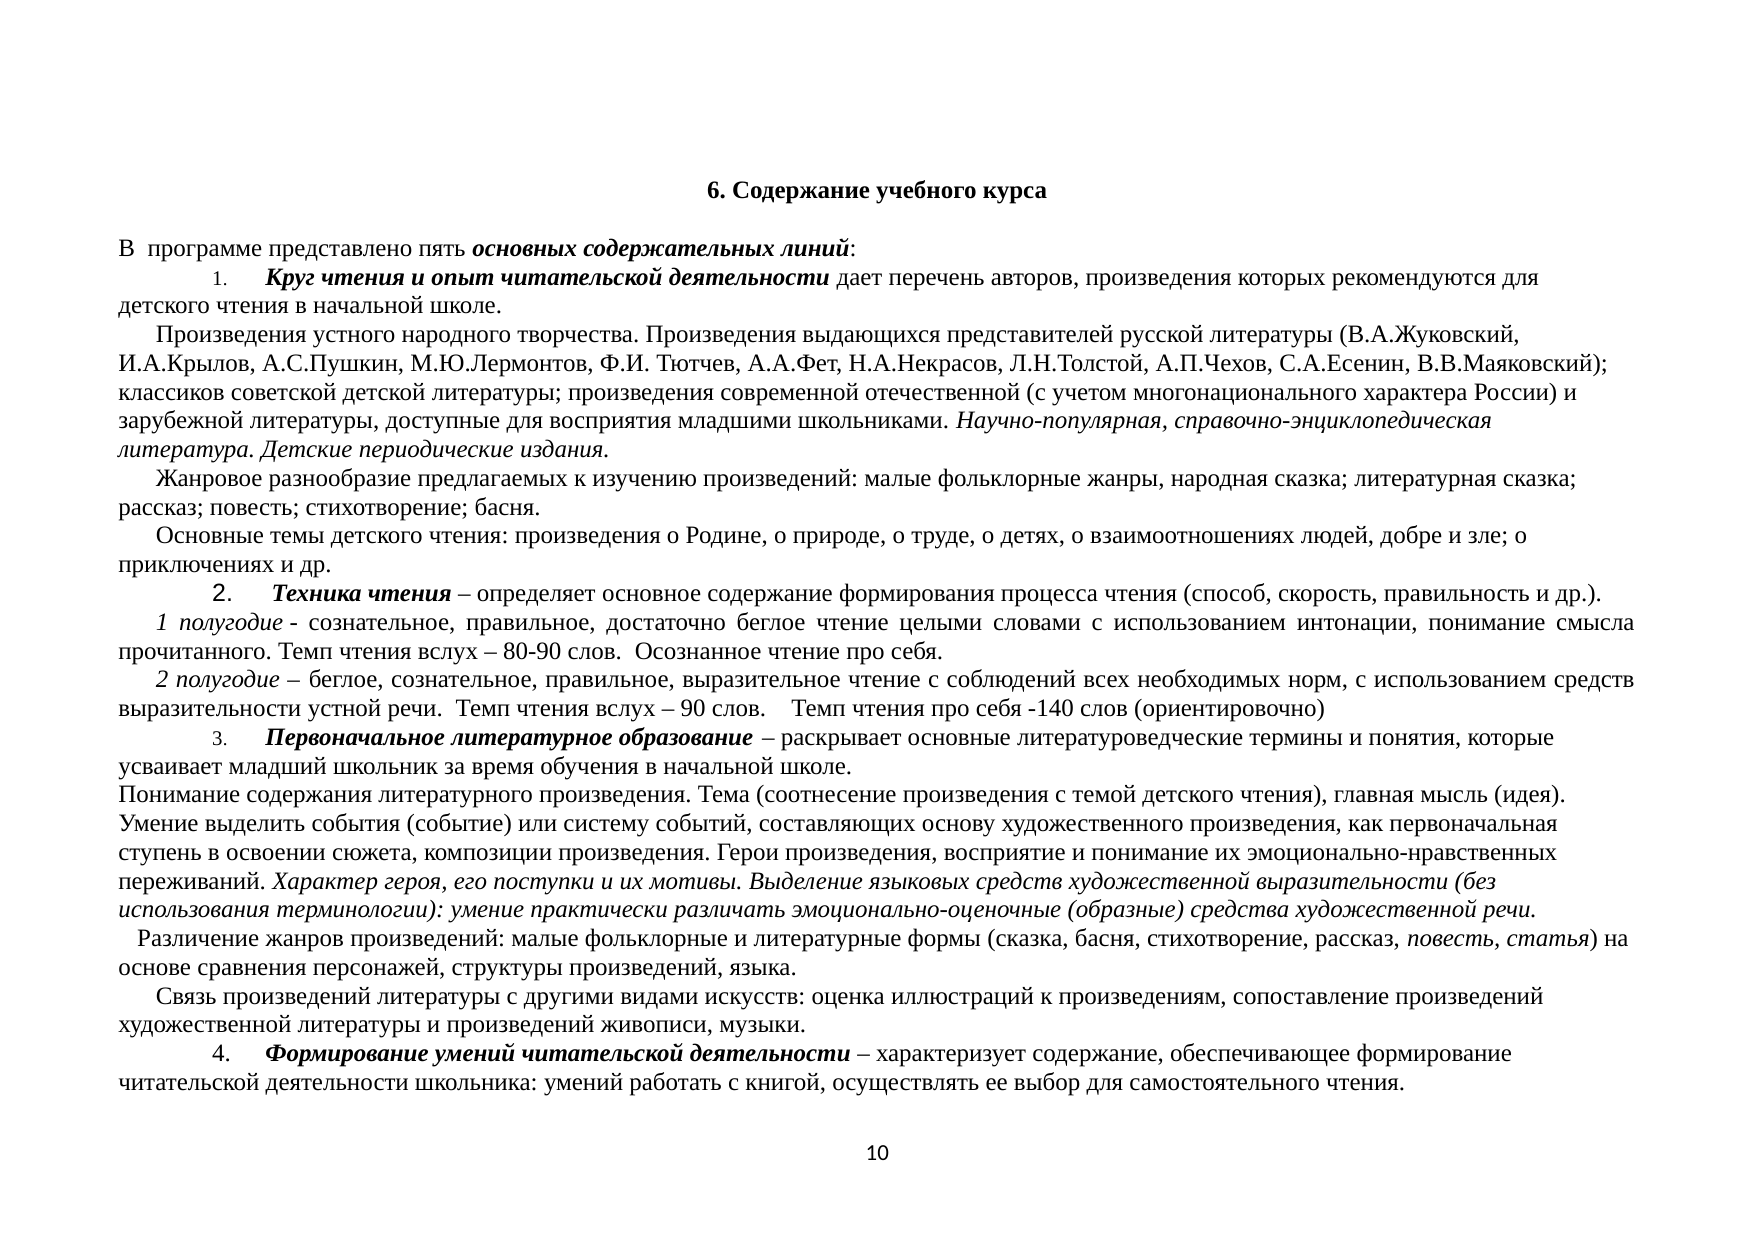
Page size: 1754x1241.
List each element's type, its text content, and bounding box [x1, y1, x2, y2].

list [118, 578, 212, 607]
text В программе представлено пять основных содержательных линий: [118, 233, 1636, 262]
list Первоначальное литературное образование – раскрывает основные литературоведческие термины и понятия, которые усваивает младший школьник за время обучения в начальной школе. [118, 722, 1636, 779]
text 2 полугодие – беглое, сознательное, правильное, выразительное чтение с соблюдений всех необходимых норм, с использованием средств выразительности устной речи. Темп чтения вслух – 90 слов. Темп чтения про себя -140 слов (ориентировочно) [118, 664, 1636, 722]
text 6. Содержание учебного курса [118, 176, 1636, 204]
text Произведения устного народного творчества. Произведения выдающихся представителей русской литературы (В.А.Жуковский, И.А.Крылов, А.С.Пушкин, М.Ю.Лермонтов, Ф.И. Тютчев, А.А.Фет, Н.А.Некрасов, Л.Н.Толстой, А.П.Чехов, С.А.Есенин, В.В.Маяковский); классиков советской детской литературы; произведения современной отечественной (с учетом многонационального характера России) и зарубежной литературы, доступные для восприятия младшими школьниками. Научно-популярная, справочно-энциклопедическая литература. Детские периодические издания. [118, 319, 1636, 463]
list Круг чтения и опыт читательской деятельности дает перечень авторов, произведения которых рекомендуются для детского чтения в начальной школе. [118, 262, 1636, 319]
text Различение жанров произведений: малые фольклорные и литературные формы (сказка, басня, стихотворение, рассказ, повесть, статья) на основе сравнения персонажей, структуры произведений, языка. [118, 923, 1636, 981]
text Понимание содержания литературного произведения. Тема (соотнесение произведения с темой детского чтения), главная мысль (идея). Умение выделить события (событие) или систему событий, составляющих основу художественного произведения, как первоначальная ступень в освоении сюжета, композиции произведения. Герои произведения, восприятие и понимание их эмоционально-нравственных переживаний. Характер героя, его поступки и их мотивы. Выделение языковых средств художественной выразительности (без использования терминологии): умение практически различать эмоционально-оценочные (образные) средства художественной речи. [118, 779, 1636, 923]
list Техника чтения – определяет основное содержание формирования процесса чтения (способ, скорость, правильность и др.). [265, 578, 1636, 607]
text Связь произведений литературы с другими видами искусств: оценка иллюстраций к произведениям, сопоставление произведений художественной литературы и произведений живописи, музыки. [118, 981, 1636, 1038]
text Основные темы детского чтения: произведения о Родине, о природе, о труде, о детях, о взаимоотношениях людей, добре и зле; о приключениях и др. [118, 521, 1636, 578]
list Формирование умений читательской деятельности – характеризует содержание, обеспечивающее формирование читательской деятельности школьника: умений работать с книгой, осуществлять ее выбор для самостоятельного чтения. [118, 1038, 1636, 1096]
text 1 полугодие - сознательное, правильное, достаточно беглое чтение целыми словами с использованием интонации, понимание смысла прочитанного. Темп чтения вслух – 80-90 слов. Осознанное чтение про себя. [118, 607, 1636, 664]
text Жанровое разнообразие предлагаемых к изучению произведений: малые фольклорные жанры, народная сказка; литературная сказка; рассказ; повесть; стихотворение; басня. [118, 463, 1636, 521]
